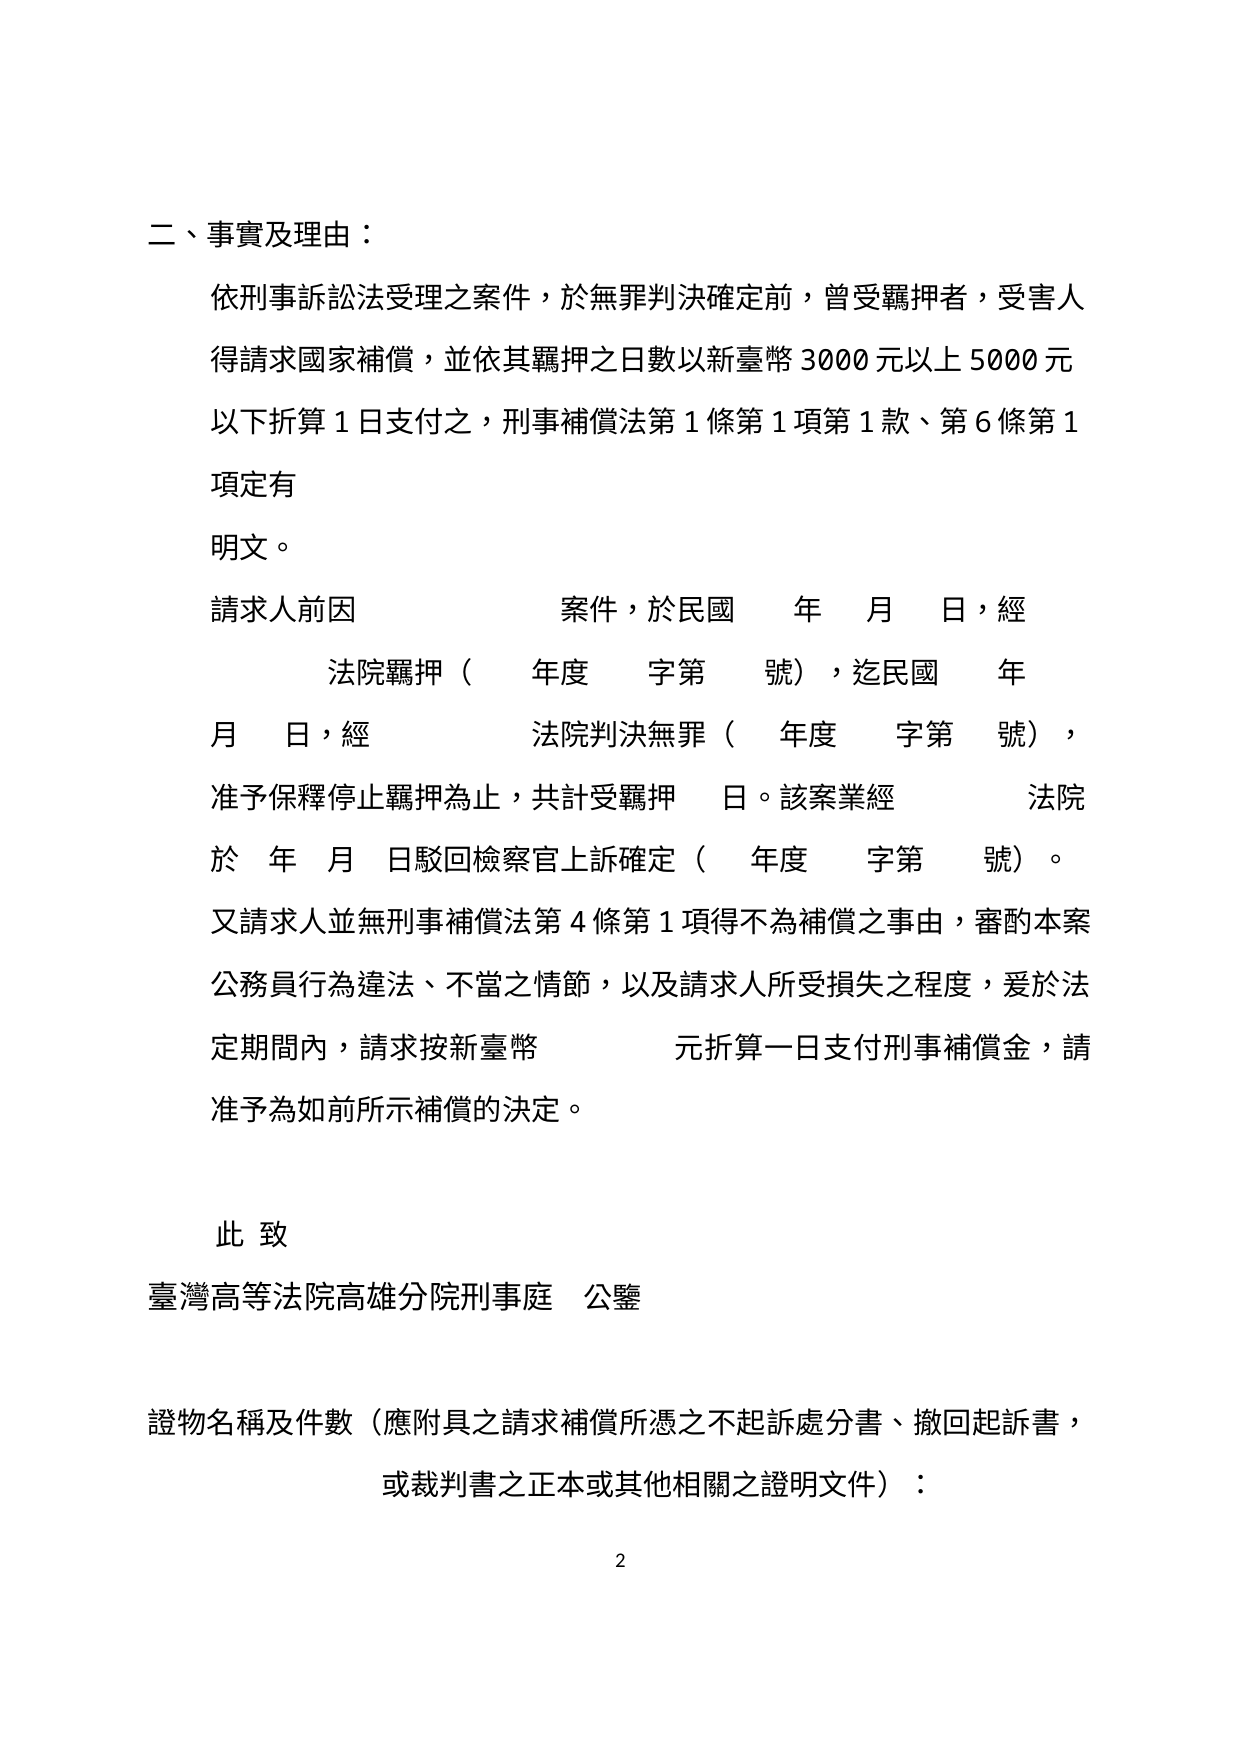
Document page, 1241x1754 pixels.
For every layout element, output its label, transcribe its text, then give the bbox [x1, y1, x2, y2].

text 請求人前因 ○○○ 案件，於民國○○年 ○月○ 日，經○○○○○○法院羈押（○○年度○○字第○○號），迄民國○○年○ 月 日，經○○ ○ 法院判決無罪（○ 年度○ 字第○ 號）， [210, 566, 1092, 754]
text 二、事實及理由： [148, 191, 1092, 254]
text 證物名稱及件數（應附具之請求補償所憑之不起訴處分書、撤回起訴書，或裁判書之正本或其他相關之證明文件）： [148, 1379, 1092, 1504]
text 此 致 [198, 1191, 1092, 1254]
text 明文。 [210, 504, 1092, 566]
text 依刑事訴訟法受理之案件，於無罪判決確定前，曾受羈押者，受害人得請求國家補償，並依其羈押之日數以新臺幣3000元以上5000元以下折算1日支付之，刑事補償法第1條第1項第1款、第6條第1項定有 [210, 254, 1092, 504]
text 臺灣高等法院高雄分院刑事庭 公鑒 [148, 1254, 1092, 1316]
text 又請求人並無刑事補償法第4條第1項得不為補償之事由，審酌本案公務員行為違法、不當之情節，以及請求人所受損失之程度，爰於法定期間內，請求按新臺幣○○○○ 元折算一日支付刑事補償金，請准予為如前所示補償的決定。 [210, 879, 1092, 1129]
text 准予保釋停止羈押為止，共計受羈押 ○日。該案業經○○ 法院於○年 月 日駁回檢察官上訴確定（○ 年度○○字第○○號）。 [210, 754, 1092, 879]
